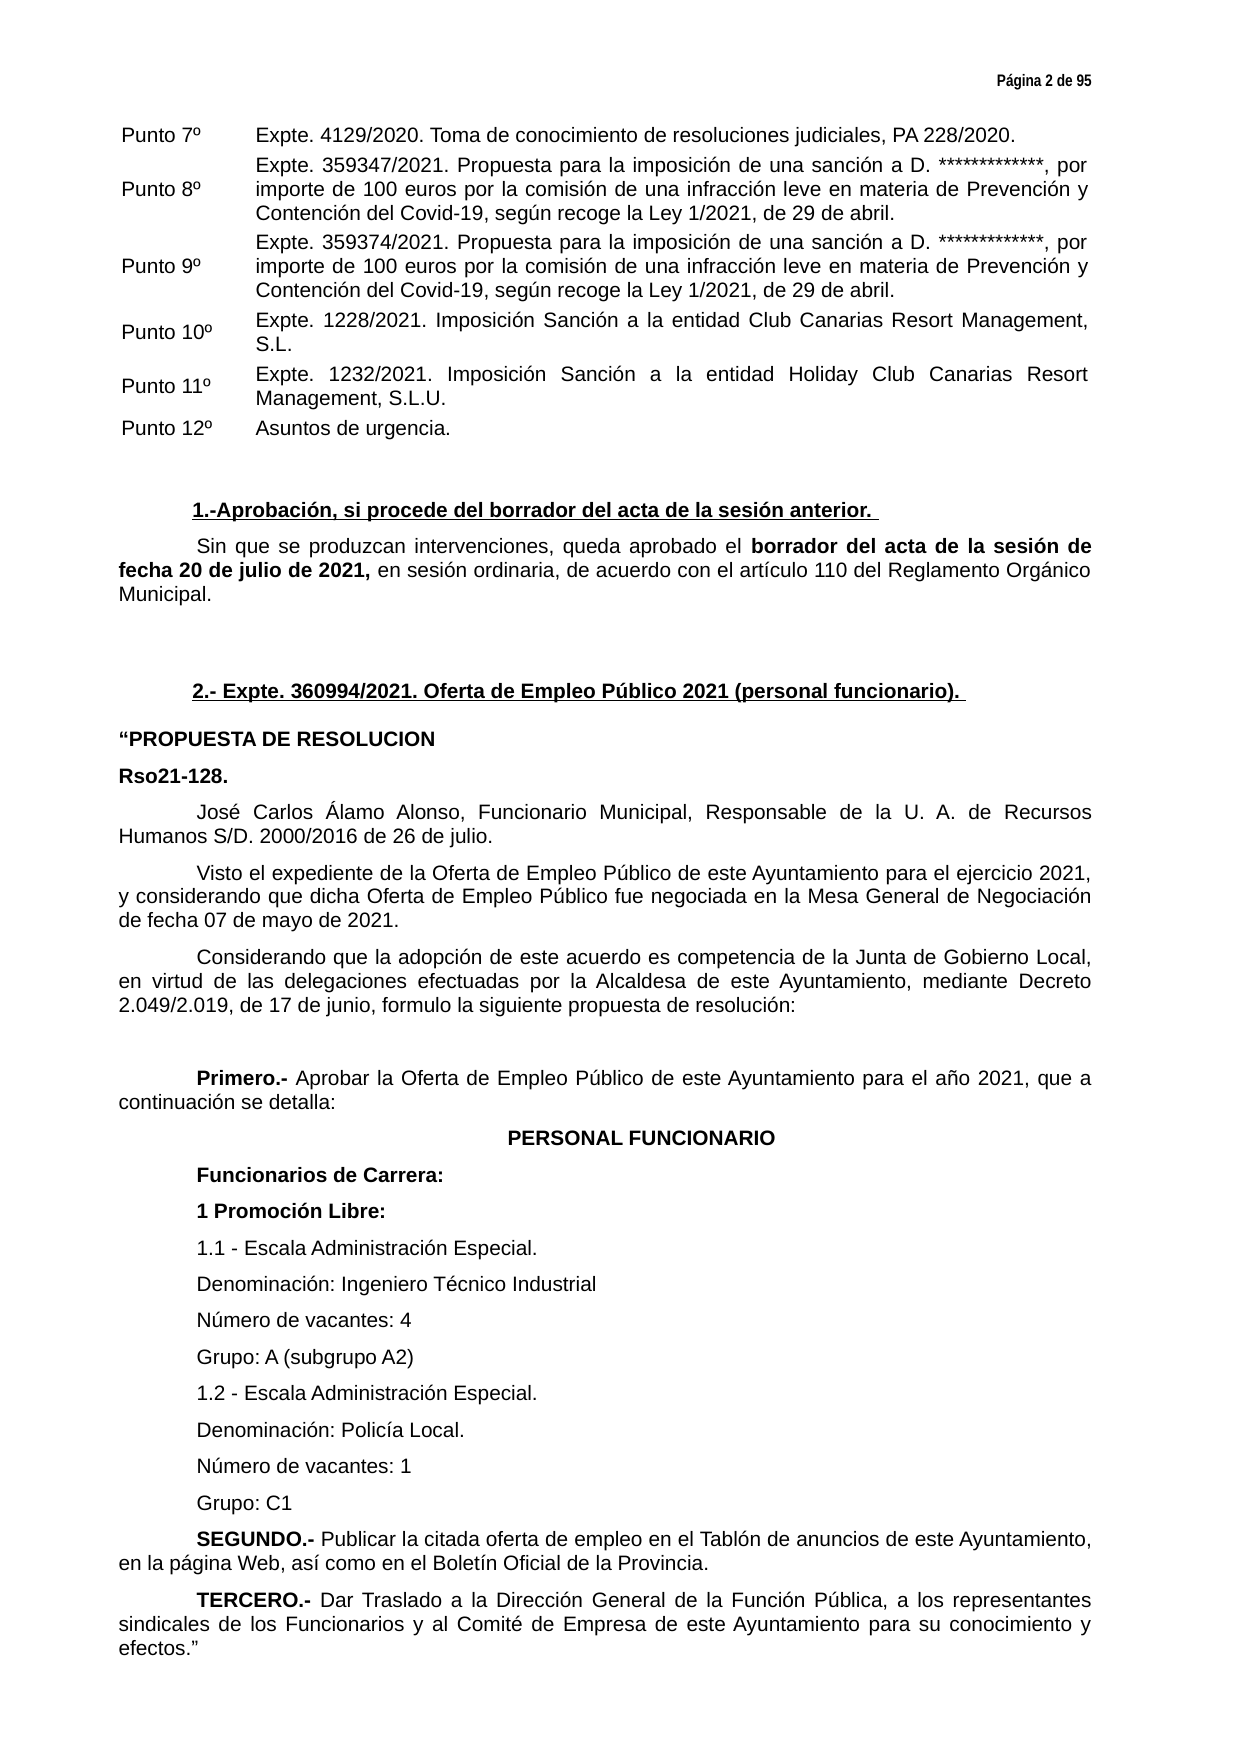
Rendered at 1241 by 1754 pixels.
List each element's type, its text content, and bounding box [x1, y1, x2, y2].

table_cell Asuntos de urgencia. [253, 413, 1092, 442]
text 1.-Aprobación, si procede del borrador del acta de la sesión anterior. [118, 498, 1092, 522]
text 1.2 - Escala Administración Especial. [118, 1381, 1092, 1405]
table_cell Punto 8º [118, 150, 252, 227]
text SEGUNDO.- Publicar la citada oferta de empleo en el Tablón de anuncios de este Ayuntamiento, en la página Web, así como en el Boletín Oficial de la Provincia. [118, 1527, 1092, 1575]
table_cell Expte. 4129/2020. Toma de conocimiento de resoluciones judiciales, PA 228/2020. [253, 120, 1092, 149]
table_cell Punto 11º [118, 359, 252, 412]
text Primero.- Aprobar la Oferta de Empleo Público de este Ayuntamiento para el año 2021, que a continuación se detalla: [118, 1066, 1092, 1113]
text Denominación: Policía Local. [118, 1418, 1092, 1442]
text Número de vacantes: 4 [118, 1308, 1092, 1332]
table_cell Expte. 359374/2021. Propuesta para la imposición de una sanción a D. *************, por importe de 100 euros por la comisión de una infracción leve en materia de Prevención y Contención del Covid-19, según recoge la Ley 1/2021, de 29 de abril. [253, 227, 1092, 305]
text Número de vacantes: 1 [118, 1454, 1092, 1478]
table_cell Punto 7º [118, 120, 252, 149]
text PERSONAL FUNCIONARIO [118, 1126, 1092, 1150]
table_cell Expte. 1228/2021. Imposición Sanción a la entidad Club Canarias Resort Management, S.L. [253, 305, 1092, 359]
text Grupo: A (subgrupo A2) [118, 1345, 1092, 1369]
text Funcionarios de Carrera: [118, 1162, 1092, 1186]
table_cell Punto 12º [118, 413, 252, 442]
text José Carlos Álamo Alonso, Funcionario Municipal, Responsable de la U. A. de Recursos Humanos S/D. 2000/2016 de 26 de julio. [118, 800, 1092, 848]
text 1 Promoción Libre: [118, 1199, 1092, 1223]
text Visto el expediente de la Oferta de Empleo Público de este Ayuntamiento para el ejercicio 2021, y considerando que dicha Oferta de Empleo Público fue negociada en la Mesa General de Negociación de fecha 07 de mayo de 2021. [118, 860, 1092, 932]
text Considerando que la adopción de este acuerdo es competencia de la Junta de Gobierno Local, en virtud de las delegaciones efectuadas por la Alcaldesa de este Ayuntamiento, mediante Decreto 2.049/2.019, de 17 de junio, formulo la siguiente propuesta de resolución: [118, 945, 1092, 1017]
text 1.1 - Escala Administración Especial. [118, 1235, 1092, 1259]
table_cell Expte. 359347/2021. Propuesta para la imposición de una sanción a D. *************, por importe de 100 euros por la comisión de una infracción leve en materia de Prevención y Contención del Covid-19, según recoge la Ley 1/2021, de 29 de abril. [253, 150, 1092, 227]
text 2.- Expte. 360994/2021. Oferta de Empleo Público 2021 (personal funcionario). [118, 679, 1092, 703]
text Grupo: C1 [118, 1491, 1092, 1514]
text “PROPUESTA DE RESOLUCION [118, 727, 1092, 751]
table_cell Punto 10º [118, 305, 252, 359]
table_cell Punto 9º [118, 227, 252, 305]
text TERCERO.- Dar Traslado a la Dirección General de la Función Pública, a los representantes sindicales de los Funcionarios y al Comité de Empresa de este Ayuntamiento para su conocimiento y efectos.” [118, 1587, 1092, 1659]
text Denominación: Ingeniero Técnico Industrial [118, 1272, 1092, 1296]
table_cell Expte. 1232/2021. Imposición Sanción a la entidad Holiday Club Canarias Resort Management, S.L.U. [253, 359, 1092, 412]
text Sin que se produzcan intervenciones, queda aprobado el borrador del acta de la sesión de fecha 20 de julio de 2021, en sesión ordinaria, de acuerdo con el artículo 110 del Reglamento Orgánico Municipal. [118, 534, 1092, 606]
text Rso21-128. [118, 763, 1092, 787]
